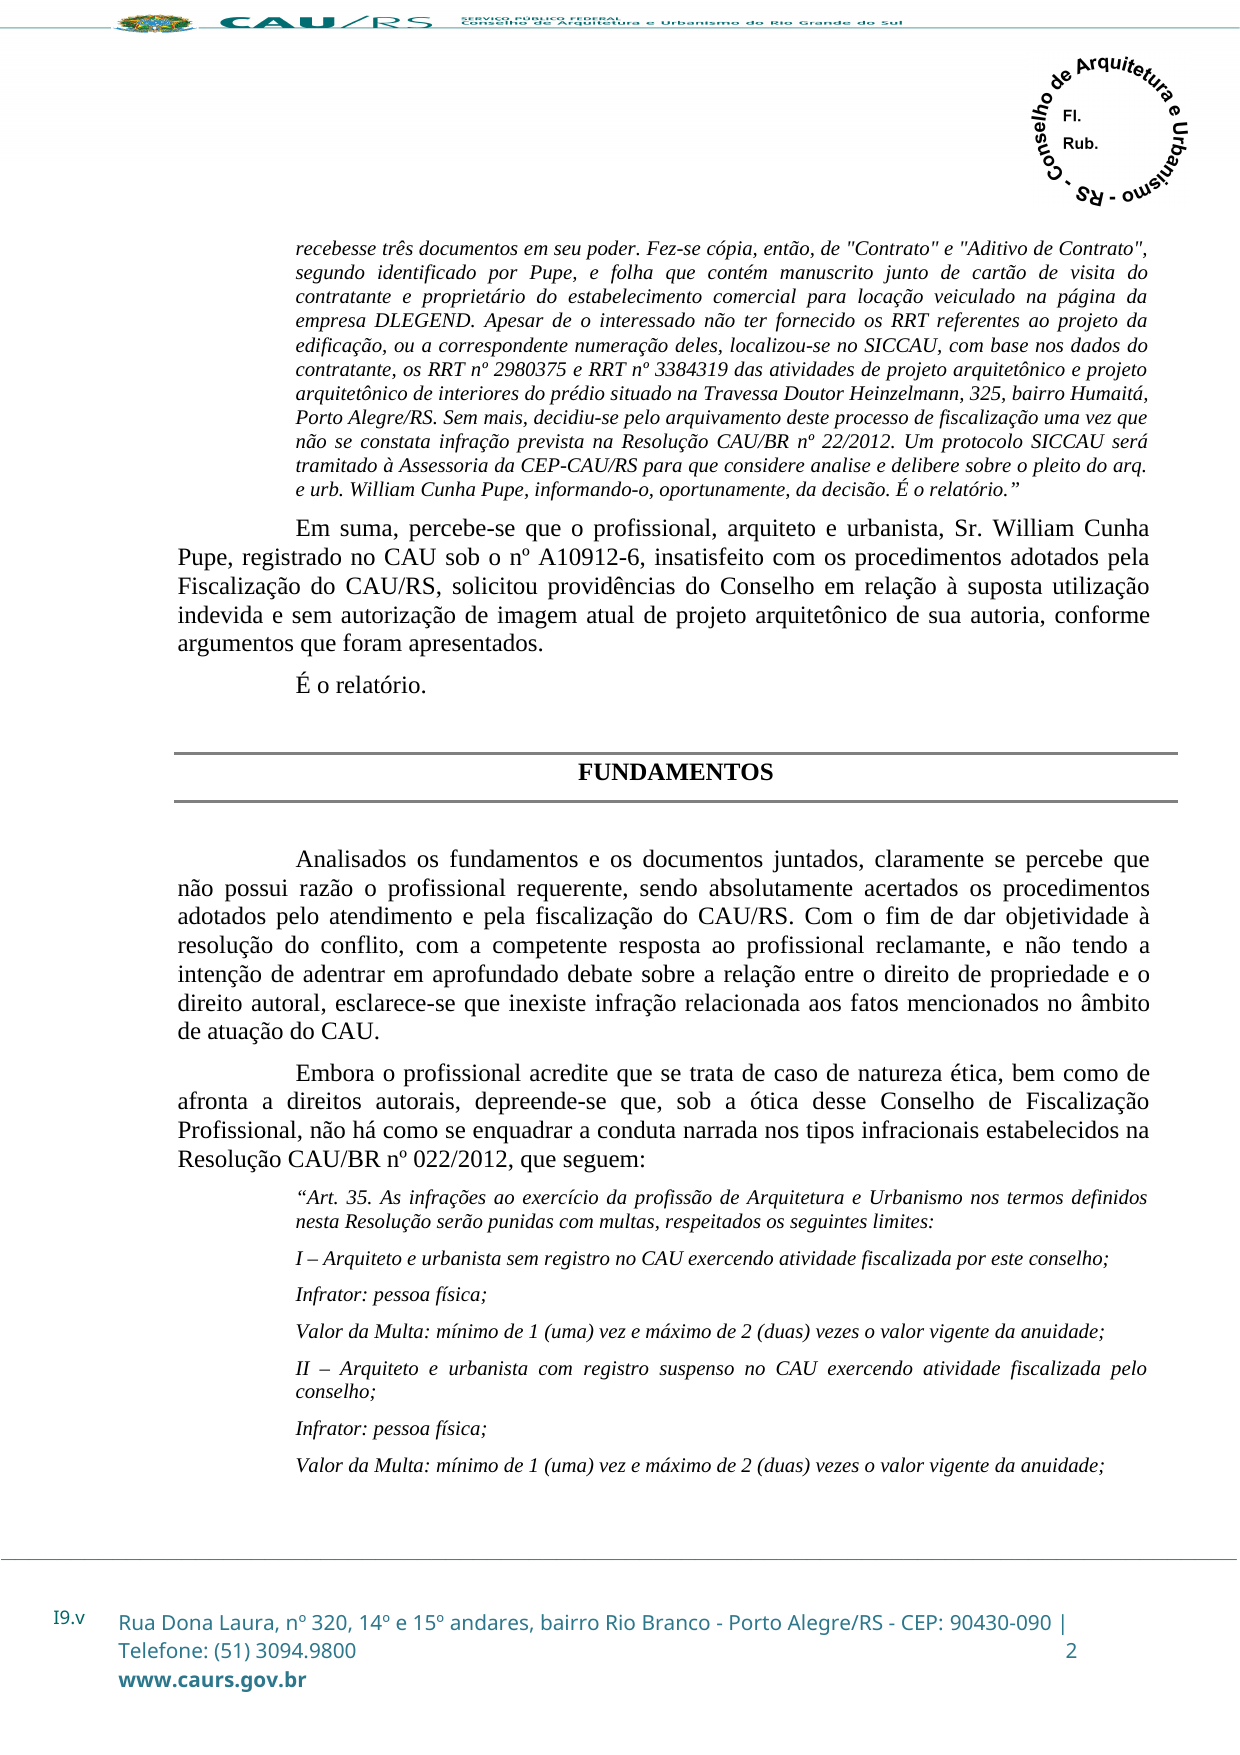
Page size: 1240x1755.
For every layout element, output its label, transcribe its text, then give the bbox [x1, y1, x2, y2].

text Infrator: pessoa física; [295, 1416, 1151, 1440]
text Valor da Multa: mínimo de 1 (uma) vez e máximo de 2 (duas) vezes o valor vigente da anuidade; [295, 1453, 1151, 1477]
text “Art. 35. As infrações ao exercício da profissão de Arquitetura e Urbanismo nos termos definidos nesta Resolução serão punidas com multas, respeitados os seguintes limites: [295, 1185, 1151, 1233]
text recebesse três documentos em seu poder. Fez-se cópia, então, de "Contrato" e "Aditivo de Contrato", segundo identificado por Pupe, e folha que contém manuscrito junto de cartão de visita do contratante e proprietário do estabelecimento comercial para locação veiculado na página da empresa DLEGEND. Apesar de o interessado não ter fornecido os RRT referentes ao projeto da edificação, ou a correspondente numeração deles, localizou-se no SICCAU, com base nos dados do contratante, os RRT nº 2980375 e RRT nº 3384319 das atividades de projeto arquitetônico e projeto arquitetônico de interiores do prédio situado na Travessa Doutor Heinzelmann, 325, bairro Humaitá, Porto Alegre/RS. Sem mais, decidiu-se pelo arquivamento deste processo de fiscalização uma vez que não se constata infração prevista na Resolução CAU/BR nº 22/2012. Um protocolo SICCAU será tramitado à Assessoria da CEP-CAU/RS para que considere analise e delibere sobre o pleito do arq. e urb. William Cunha Pupe, informando-o, oportunamente, da decisão. É o relatório.” [295, 236, 1151, 501]
text Valor da Multa: mínimo de 1 (uma) vez e máximo de 2 (duas) vezes o valor vigente da anuidade; [295, 1319, 1151, 1343]
text Analisados os fundamentos e os documentos juntados, claramente se percebe que não possui razão o profissional requerente, sendo absolutamente acertados os procedimentos adotados pelo atendimento e pela fiscalização do CAU/RS. Com o fim de dar objetividade à resolução do conflito, com a competente resposta ao profissional reclamante, e não tendo a intenção de adentrar em aprofundado debate sobre a relação entre o direito de propriedade e o direito autoral, esclarece-se que inexiste infração relacionada aos fatos mencionados no âmbito de atuação do CAU. [177, 844, 1151, 1045]
table_header FUNDAMENTOS [174, 755, 1178, 799]
text Em suma, percebe-se que o profissional, arquiteto e urbanista, Sr. William Cunha Pupe, registrado no CAU sob o nº A10912-6, insatisfeito com os procedimentos adotados pela Fiscalização do CAU/RS, solicitou providências do Conselho em relação à suposta utilização indevida e sem autorização de imagem atual de projeto arquitetônico de sua autoria, conforme argumentos que foram apresentados. [177, 513, 1151, 657]
text Embora o profissional acredite que se trata de caso de natureza ética, bem como de afronta a direitos autorais, depreende-se que, sob a ótica desse Conselho de Fiscalização Profissional, não há como se enquadrar a conduta narrada nos tipos infracionais estabelecidos na Resolução CAU/BR nº 022/2012, que seguem: [177, 1058, 1151, 1173]
text II – Arquiteto e urbanista com registro suspenso no CAU exercendo atividade fiscalizada pelo conselho; [295, 1355, 1151, 1403]
text É o relatório. [177, 670, 1151, 698]
text I – Arquiteto e urbanista sem registro no CAU exercendo atividade fiscalizada por este conselho; [295, 1246, 1151, 1270]
text Infrator: pessoa física; [295, 1282, 1151, 1306]
